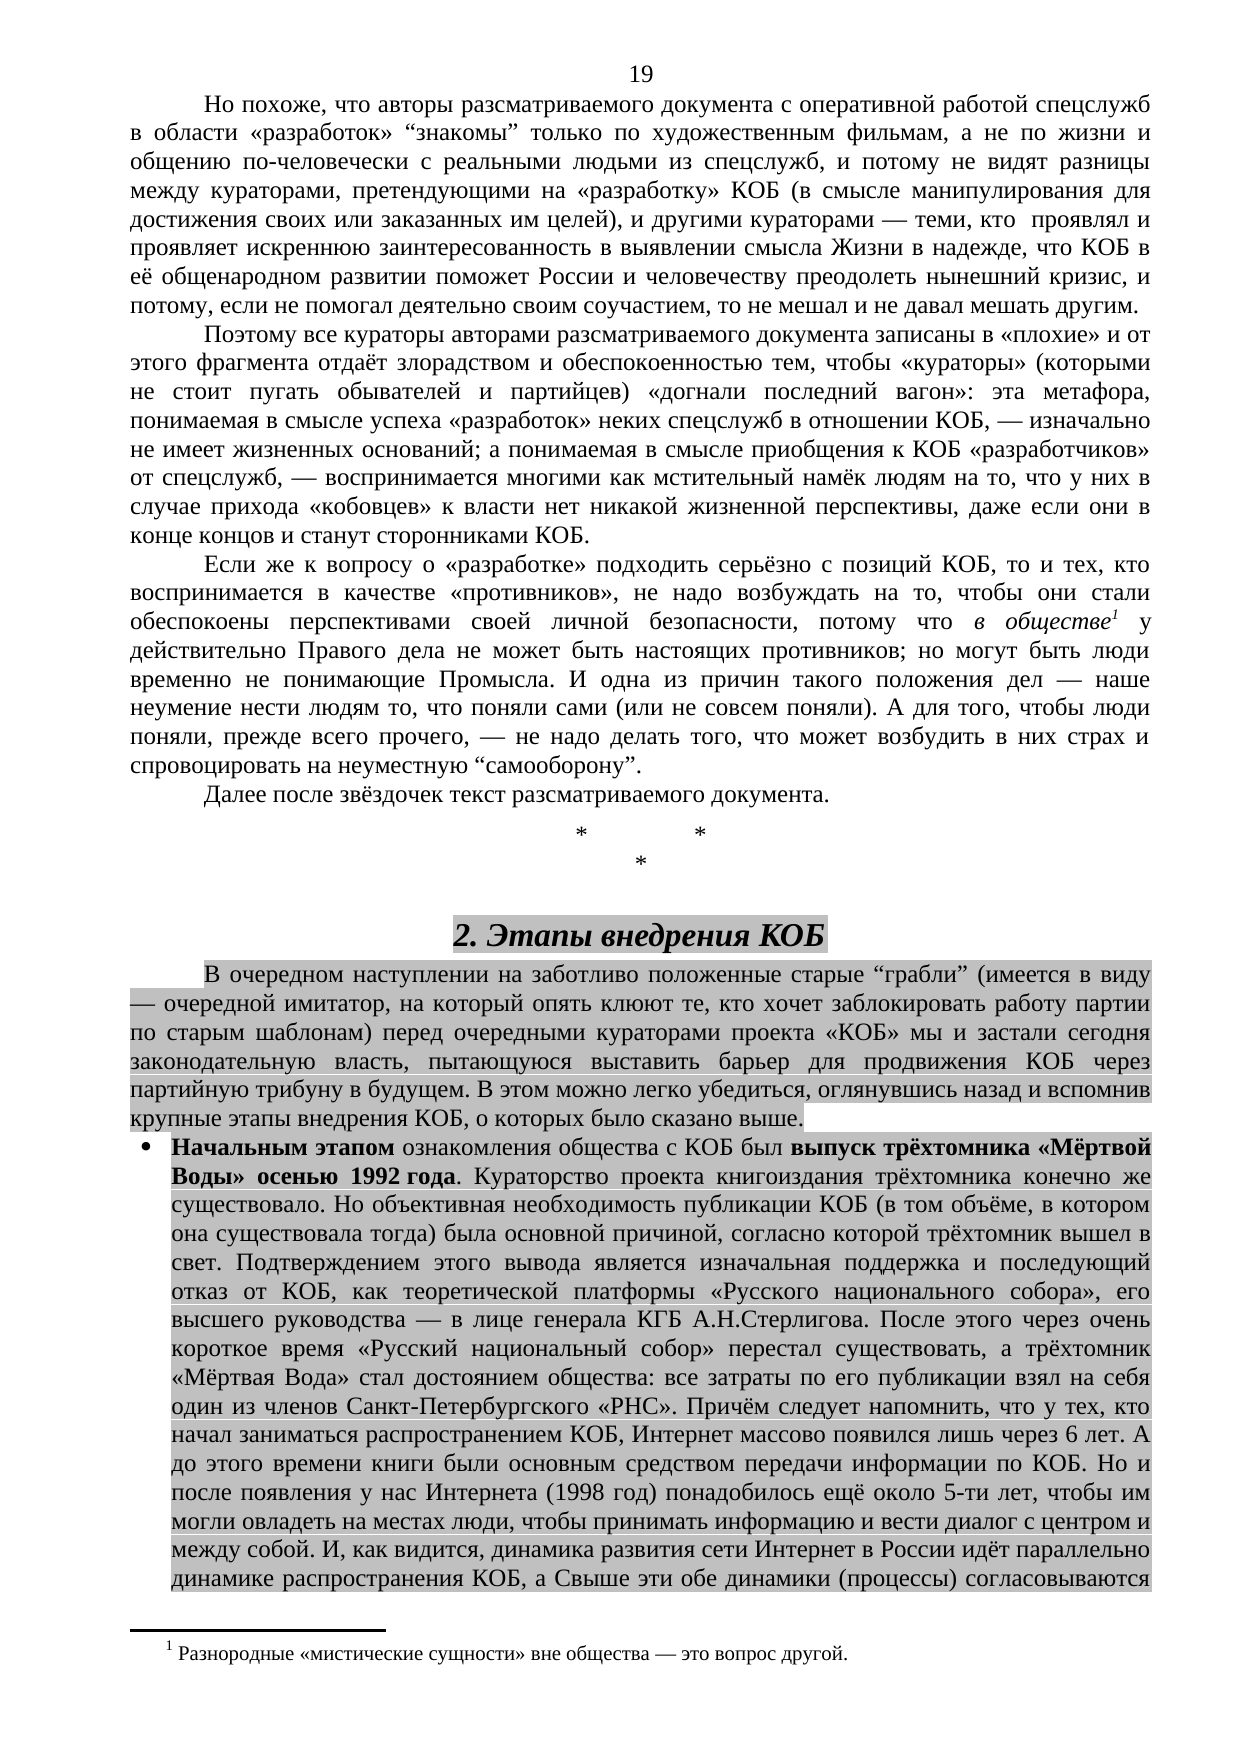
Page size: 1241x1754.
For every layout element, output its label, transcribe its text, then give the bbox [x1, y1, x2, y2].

subtitle 2. Этапы внедрения КОБ [130, 915, 1152, 953]
text Разнородные «мистические сущности» вне общества — это вопрос другой. [130, 1637, 1152, 1665]
list Начальным этапом ознакомления общества с КОБ был выпуск трёхтомника «Мёртвой Воды» осенью 1992 года. Кураторство проекта книгоиздания трёхтомника конечно же существовало. Но объективная необходимость публикации КОБ (в том объёме, в котором она существовала тогда) была основной причиной, согласно которой трёхтомник вышел в свет. Подтверждением этого вывода является изначальная поддержка и последующий отказ от КОБ, как теоретической платформы «Русского национального собора», его высшего руководства — в лице генерала КГБ А.Н.Стерлигова. После этого через очень короткое время «Русский национальный собор» перестал существовать, а трёхтомник «Мёртвая Вода» стал достоянием общества: все затраты по его публикации взял на себя один из членов Санкт-Петербургского «РНС». Причём следует напомнить, что у тех, кто начал заниматься распространением КОБ, Интернет массово появился лишь через 6 лет. А до этого времени книги были основным средством передачи информации по КОБ. Но и после появления у нас Интернета (1998 год) понадобилось ещё около 5-ти лет, чтобы им могли овладеть на местах люди, чтобы принимать информацию и вести диалог с центром и между собой. И, как видится, динамика развития сети Интернет в России идёт параллельно динамике распространения КОБ, а Свыше эти обе динамики (процессы) согласовываются [142, 1132, 1152, 1592]
text Поэтому все кураторы авторами разсматриваемого документа записаны в «плохие» и от этого фрагмента отдаёт злорадством и обеспокоенностью тем, чтобы «кураторы» (которыми не стоит пугать обывателей и партийцев) «догнали последний вагон»: эта метафора, понимаемая в смысле успеха «разработок» неких спецслужб в отношении КОБ, — изначально не имеет жизненных оснований; а понимаемая в смысле приобщения к КОБ «разработчиков» от спецслужб, — воспринимается многими как мстительный намёк людям на то, что у них в случае прихода «кобовцев» к власти нет никакой жизненной перспективы, даже если они в конце концов и станут сторонниками КОБ. [130, 319, 1152, 549]
text Далее после звёздочек текст разсматриваемого документа. [130, 779, 1152, 807]
text Если же к вопросу о «разработке» подходить серьёзно с позиций КОБ, то и тех, кто воспринимается в качестве «противников», не надо возбуждать на то, чтобы они стали обеспокоены перспективами своей личной безопасности, потому что в обществе у действительно Правого дела не может быть настоящих противников; но могут быть люди временно не понимающие Промысла. И одна из причин такого положения дел — наше неумение нести людям то, что поняли сами (или не совсем поняли). А для того, чтобы люди поняли, прежде всего прочего, — не надо делать того, что может возбудить в них страх и спровоцировать на неуместную “самооборону”. [130, 549, 1152, 779]
text В очередном наступлении на заботливо положенные старые “грабли” (имеется в виду — очередной имитатор, на который опять клюют те, кто хочет заблокировать работу партии по старым шаблонам) перед очередными кураторами проекта «КОБ» мы и застали сегодня законодательную власть, пытающуюся выставить барьер для продвижения КОБ через партийную трибуну в будущем. В этом можно легко убедиться, оглянувшись назад и вспомнив крупные этапы внедрения КОБ, о которых было сказано выше. [130, 959, 1152, 1132]
text * * * [130, 820, 1152, 877]
text Но похоже, что авторы разсматриваемого документа с оперативной работой спецслужб в области «разработок» “знакомы” только по художественным фильмам, а не по жизни и общению по-человечески с реальными людьми из спецслужб, и потому не видят разницы между кураторами, претендующими на «разработку» КОБ (в смысле манипулирования для достижения своих или заказанных им целей), и другими кураторами — теми, кто проявлял и проявляет искреннюю заинтересованность в выявлении смысла Жизни в надежде, что КОБ в её общенародном развитии поможет России и человечеству преодолеть нынешний кризис, и потому, если не помогал деятельно своим соучастием, то не мешал и не давал мешать другим. [130, 89, 1152, 319]
